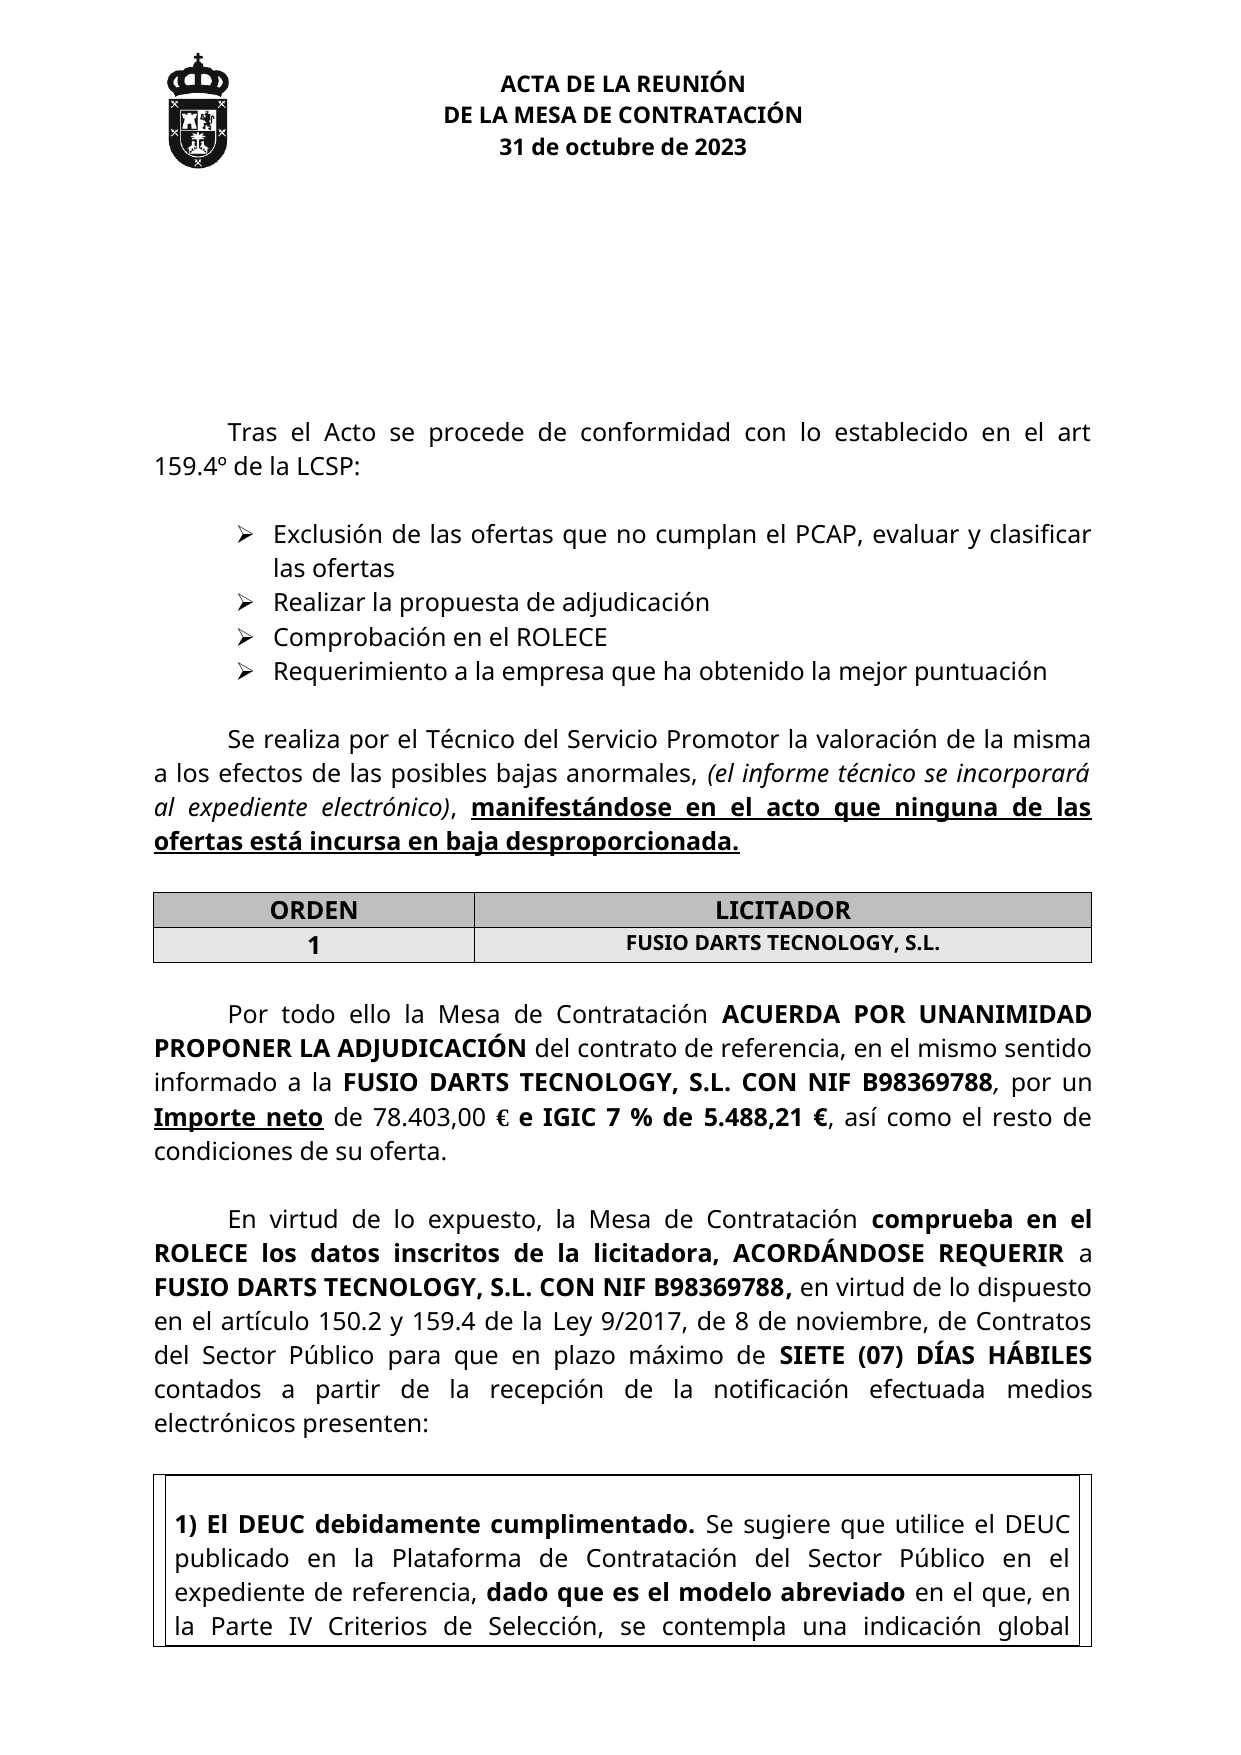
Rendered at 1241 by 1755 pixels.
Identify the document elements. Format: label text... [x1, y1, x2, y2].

list Comprobación en el ROLECE [235, 619, 1093, 653]
table_cell FUSIO DARTS TECNOLOGY, S.L. [475, 928, 1091, 962]
text En virtud de lo expuesto, la Mesa de Contratación comprueba en el ROLECE los datos inscritos de la licitadora, ACORDÁNDOSE REQUERIR a FUSIO DARTS TECNOLOGY, S.L. CON NIF B98369788, en virtud de lo dispuesto en el artículo 150.2 y 159.4 de la Ley 9/2017, de 8 de noviembre, de Contratos del Sector Público para que en plazo máximo de SIETE (07) DÍAS HÁBILES contados a partir de la recepción de la notificación efectuada medios electrónicos presenten: [153, 1201, 1093, 1440]
list Realizar la propuesta de adjudicación [235, 585, 1093, 619]
table_header ORDEN [154, 893, 474, 927]
table_header 1) El DEUC debidamente cumplimentado. Se sugiere que utilice el DEUC publicado en la Plataforma de Contratación del Sector Público en el expediente de referencia, dado que es el modelo abreviado en el que, en la Parte IV Criterios de Selección, se contempla una indicación global [166, 1476, 1079, 1645]
text Por todo ello la Mesa de Contratación ACUERDA por unanimidad proponer la adjudicación del contrato de referencia, en el mismo sentido informado a la FUSIO DARTS TECNOLOGY, S.L. CON NIF B98369788, por un Importe neto de 78.403,00 € e IGIC 7 % de 5.488,21 €, así como el resto de condiciones de su oferta. [153, 997, 1093, 1167]
table_header LICITADOR [475, 893, 1091, 927]
text Tras el Acto se procede de conformidad con lo establecido en el art 159.4º de la LCSP: [153, 415, 1093, 483]
table_cell 1 [154, 928, 474, 962]
text Se realiza por el Técnico del Servicio Promotor la valoración de la misma a los efectos de las posibles bajas anormales, (el informe técnico se incorporará al expediente electrónico), manifestándose en el acto que ninguna de las ofertas está incursa en baja desproporcionada. [153, 721, 1093, 858]
list Requerimiento a la empresa que ha obtenido la mejor puntuación [235, 653, 1093, 687]
list Exclusión de las ofertas que no cumplan el PCAP, evaluar y clasificar las ofertas [235, 517, 1093, 585]
